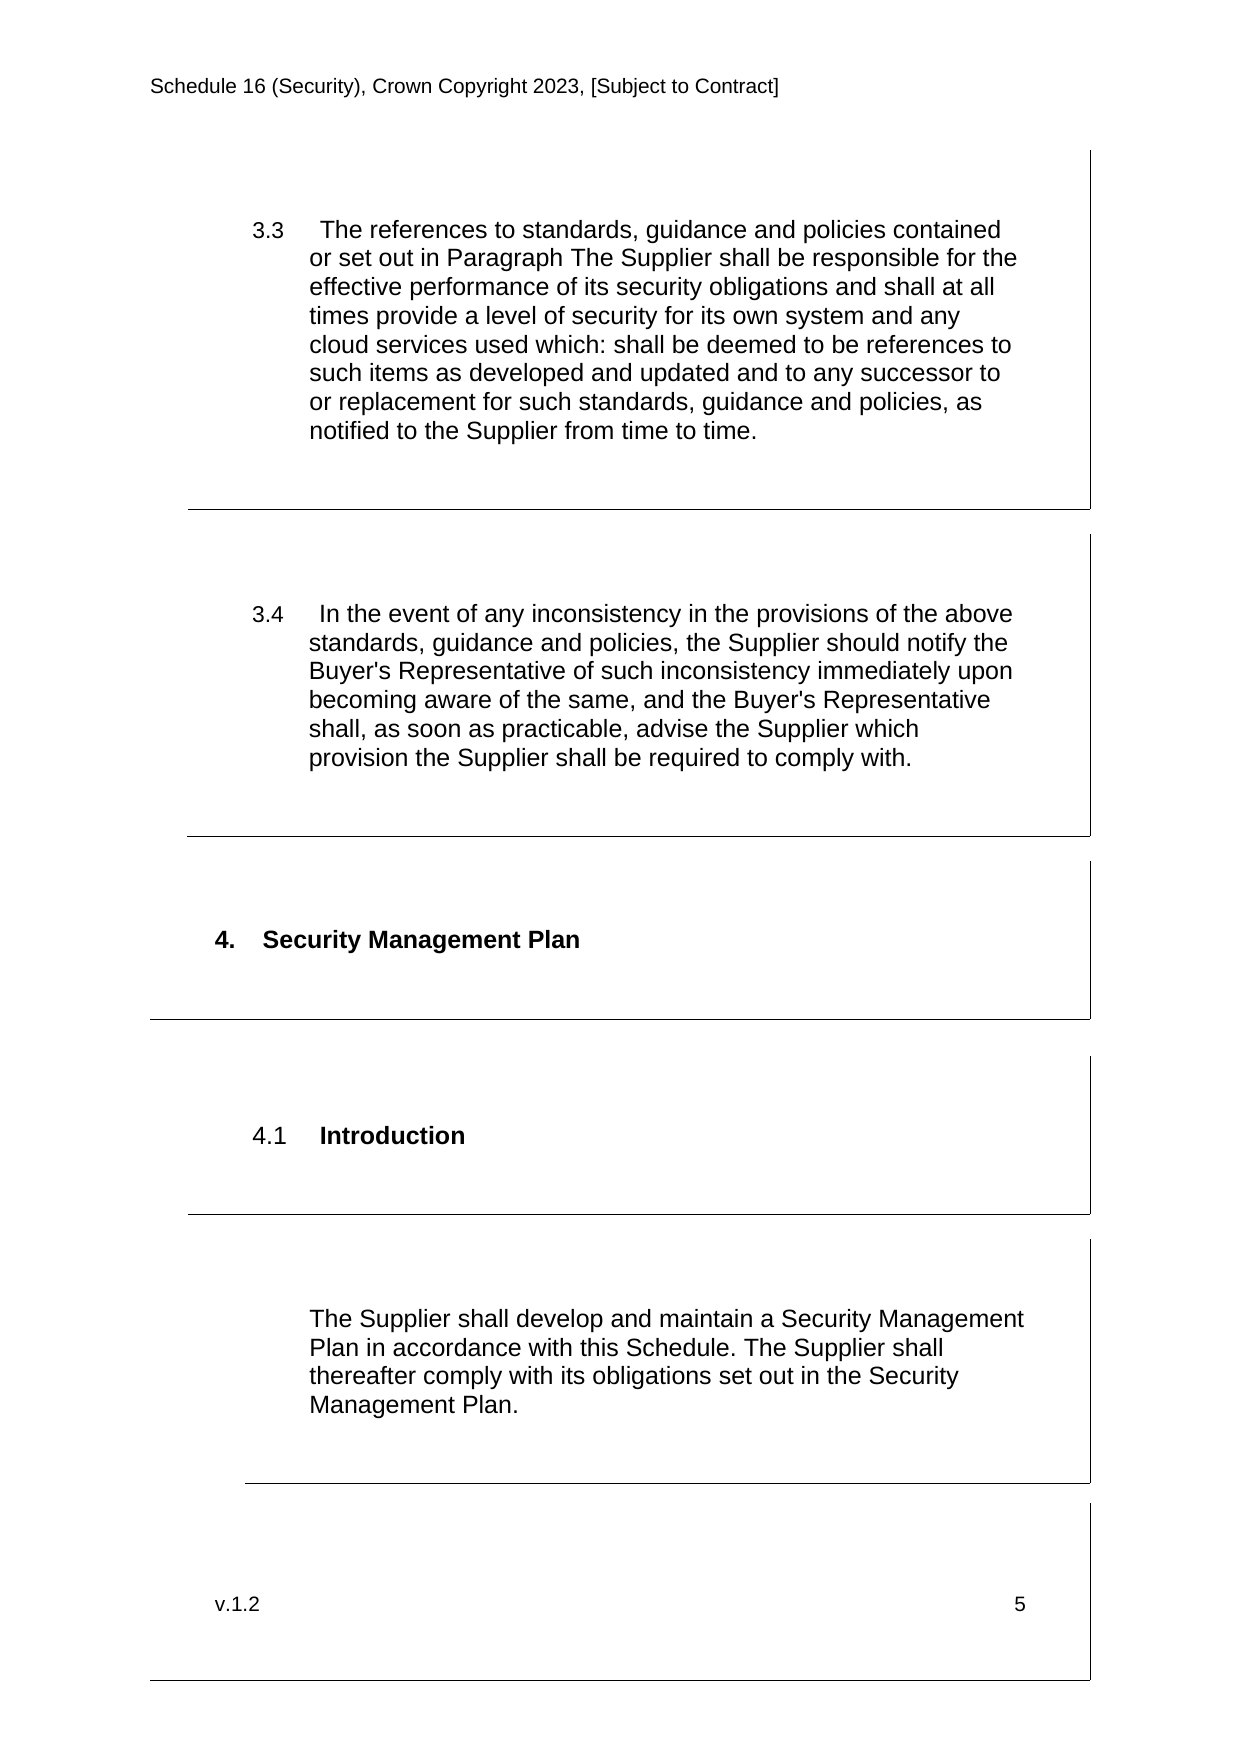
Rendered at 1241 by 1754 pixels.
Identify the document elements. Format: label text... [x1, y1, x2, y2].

text The Supplier shall develop and maintain a Security Management Plan in accordance with this Schedule. The Supplier shall thereafter comply with its obligations set out in the Security Management Plan. [244, 1239, 1090, 1483]
list In the event of any inconsistency in the provisions of the above standards, guidance and policies, the Supplier should notify the Buyer's Representative of such inconsistency immediately upon becoming aware of the same, and the Buyer's Representative shall, as soon as practicable, advise the Supplier which provision the Supplier shall be required to comply with. [187, 534, 1090, 836]
list Security Management Plan [150, 861, 1090, 1019]
list Introduction [187, 1056, 1090, 1214]
list The references to standards, guidance and policies contained or set out in Paragraph 3.2 shall be deemed to be references to such items as developed and updated and to any successor to or replacement for such standards, guidance and policies, as notified to the Supplier from time to time. [187, 150, 1090, 509]
